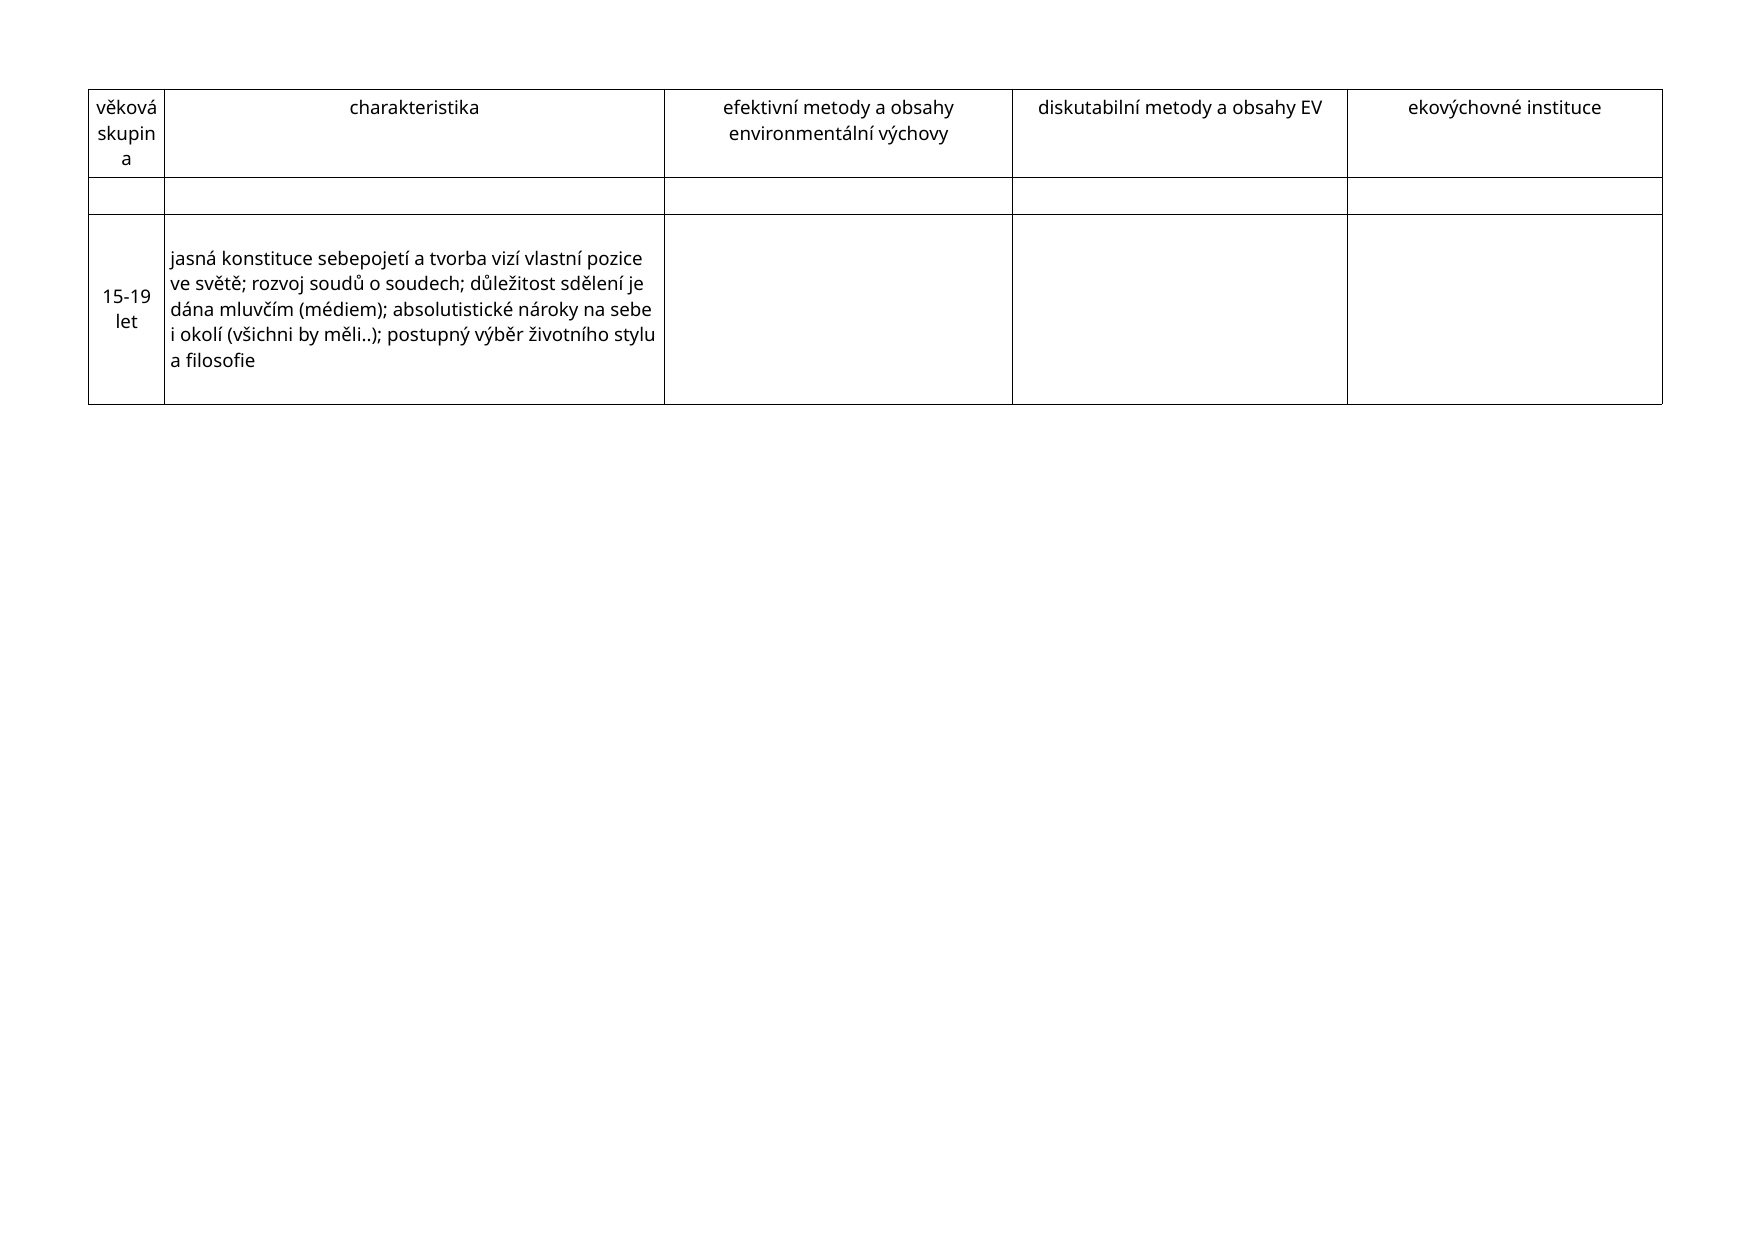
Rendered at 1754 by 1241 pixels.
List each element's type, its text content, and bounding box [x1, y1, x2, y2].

table_cell [1013, 178, 1347, 214]
table_header věková skupina [89, 90, 164, 177]
table_cell [89, 178, 164, 214]
table_cell [1348, 178, 1662, 214]
table_header diskutabilní metody a obsahy EV [1013, 90, 1347, 177]
table_cell [1348, 215, 1662, 404]
table_header ekovýchovné instituce [1348, 90, 1662, 177]
table_header charakteristika [165, 90, 664, 177]
table_cell jasná konstituce sebepojetí a tvorba vizí vlastní pozice ve světě; rozvoj soudů o soudech; důležitost sdělení je dána mluvčím (médiem); absolutistické nároky na sebe i okolí (všichni by měli..); postupný výběr životního stylu a filosofie [165, 215, 664, 404]
table_cell 15-19 let [89, 215, 164, 404]
table_header efektivní metody a obsahy environmentální výchovy [665, 90, 1012, 177]
table_cell [165, 178, 664, 214]
table_cell [665, 178, 1012, 214]
table_cell [1013, 215, 1347, 404]
table_cell [665, 215, 1012, 404]
